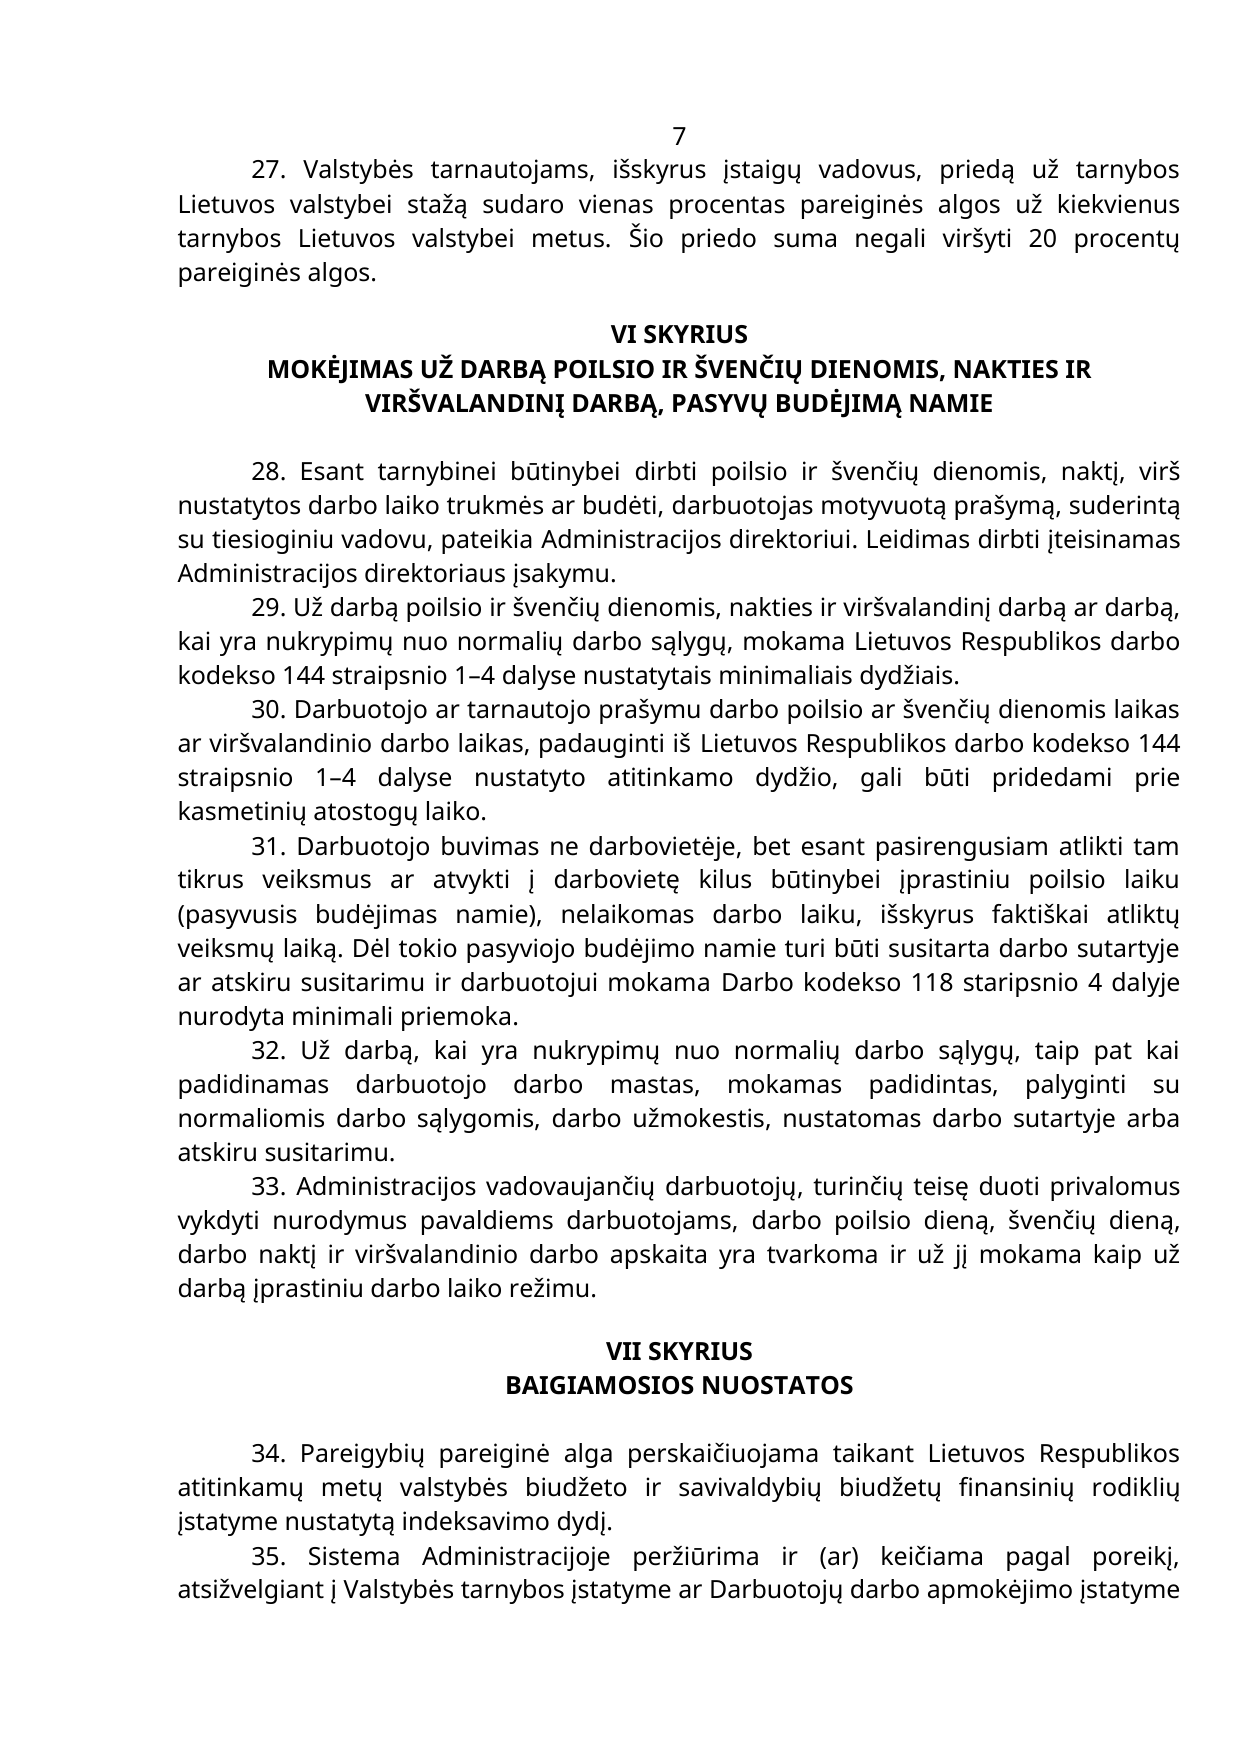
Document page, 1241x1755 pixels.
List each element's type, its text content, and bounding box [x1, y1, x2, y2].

text 35. Sistema Administracijoje peržiūrima ir (ar) keičiama pagal poreikį, atsižvelgiant į Valstybės tarnybos įstatyme ar Darbuotojų darbo apmokėjimo įstatyme [177, 1538, 1181, 1606]
text 28. Esant tarnybinei būtinybei dirbti poilsio ir švenčių dienomis, naktį, virš nustatytos darbo laiko trukmės ar budėti, darbuotojas motyvuotą prašymą, suderintą su tiesioginiu vadovu, pateikia Administracijos direktoriui. Leidimas dirbti įteisinamas Administracijos direktoriaus įsakymu. [177, 453, 1181, 590]
text Vi SKYRIUS [177, 317, 1181, 351]
text BAIGIAMOSIOS NUOSTATOS [177, 1368, 1181, 1402]
text MOKĖJIMAS UŽ DARBĄ POILSIO IR ŠVENČIŲ DIENOMIS, NAKTIES IR VIRŠVALANDINĮ DARBĄ, pasyvų budėjimą namie [177, 351, 1181, 419]
text 30. Darbuotojo ar tarnautojo prašymu darbo poilsio ar švenčių dienomis laikas ar viršvalandinio darbo laikas, padauginti iš Lietuvos Respublikos darbo kodekso 144 straipsnio 1–4 dalyse nustatyto atitinkamo dydžio, gali būti pridedami prie kasmetinių atostogų laiko. [177, 692, 1181, 828]
text 34. Pareigybių pareiginė alga perskaičiuojama taikant Lietuvos Respublikos atitinkamų metų valstybės biudžeto ir savivaldybių biudžetų finansinių rodiklių įstatyme nustatytą indeksavimo dydį. [177, 1436, 1181, 1538]
text 32. Už darbą, kai yra nukrypimų nuo normalių darbo sąlygų, taip pat kai padidinamas darbuotojo darbo mastas, mokamas padidintas, palyginti su normaliomis darbo sąlygomis, darbo užmokestis, nustatomas darbo sutartyje arba atskiru susitarimu. [177, 1032, 1181, 1169]
text 33. Administracijos vadovaujančių darbuotojų, turinčių teisę duoti privalomus vykdyti nurodymus pavaldiems darbuotojams, darbo poilsio dieną, švenčių dieną, darbo naktį ir viršvalandinio darbo apskaita yra tvarkoma ir už jį mokama kaip už darbą įprastiniu darbo laiko režimu. [177, 1169, 1181, 1305]
text 31. Darbuotojo buvimas ne darbovietėje, bet esant pasirengusiam atlikti tam tikrus veiksmus ar atvykti į darbovietę kilus būtinybei įprastiniu poilsio laiku (pasyvusis budėjimas namie), nelaikomas darbo laiku, išskyrus faktiškai atliktų veiksmų laiką. Dėl tokio pasyviojo budėjimo namie turi būti susitarta darbo sutartyje ar atskiru susitarimu ir darbuotojui mokama Darbo kodekso 118 staripsnio 4 dalyje nurodyta minimali priemoka. [177, 828, 1181, 1032]
text 29. Už darbą poilsio ir švenčių dienomis, nakties ir viršvalandinį darbą ar darbą, kai yra nukrypimų nuo normalių darbo sąlygų, mokama Lietuvos Respublikos darbo kodekso 144 straipsnio 1–4 dalyse nustatytais minimaliais dydžiais. [177, 590, 1181, 692]
text viI SKYRIUS [177, 1334, 1181, 1368]
text 27. Valstybės tarnautojams, išskyrus įstaigų vadovus, priedą už tarnybos Lietuvos valstybei stažą sudaro vienas procentas pareiginės algos už kiekvienus tarnybos Lietuvos valstybei metus. Šio priedo suma negali viršyti 20 procentų pareiginės algos. [177, 152, 1181, 288]
